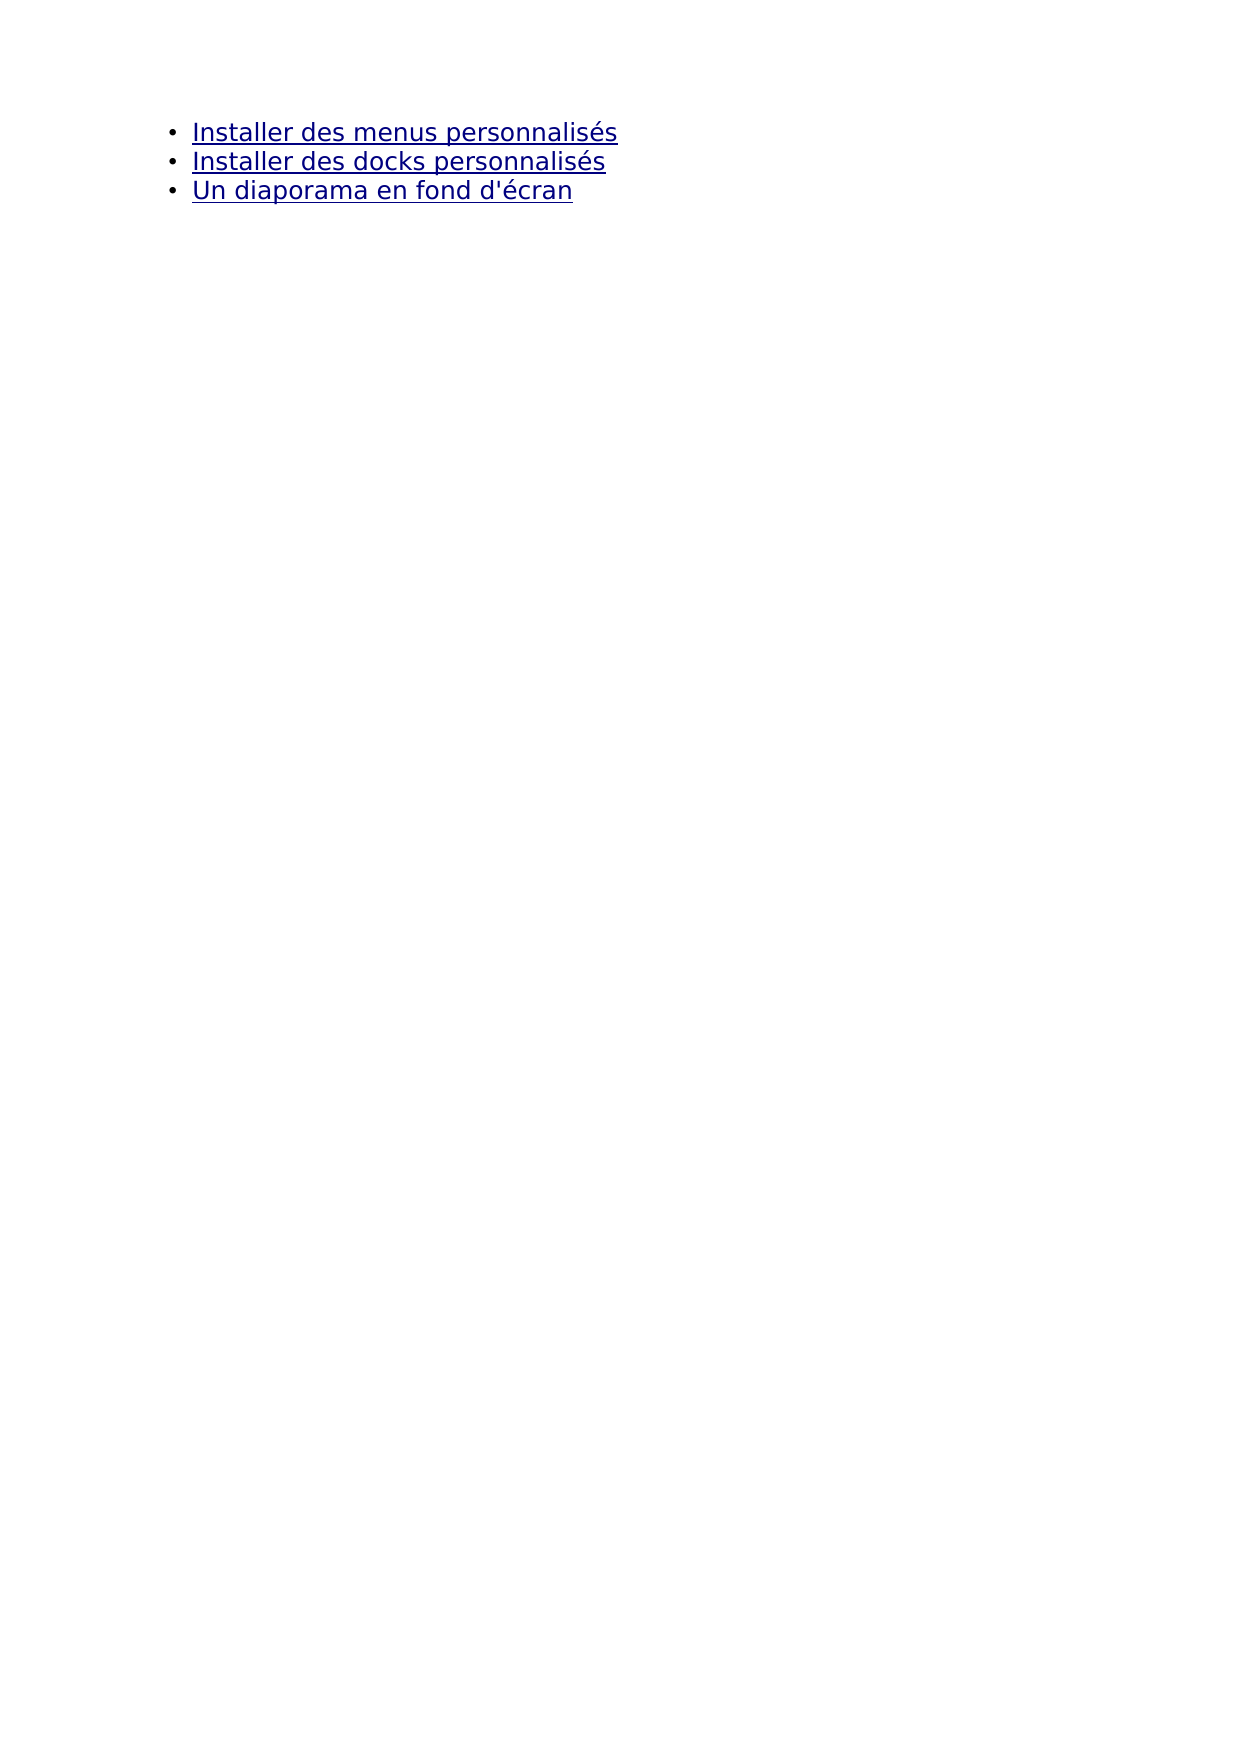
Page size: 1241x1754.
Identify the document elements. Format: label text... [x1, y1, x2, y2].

list Installer des docks personnalisés [177, 147, 1122, 176]
list Installer des menus personnalisés [177, 118, 1122, 147]
list Un diaporama en fond d'écran [177, 176, 1122, 206]
